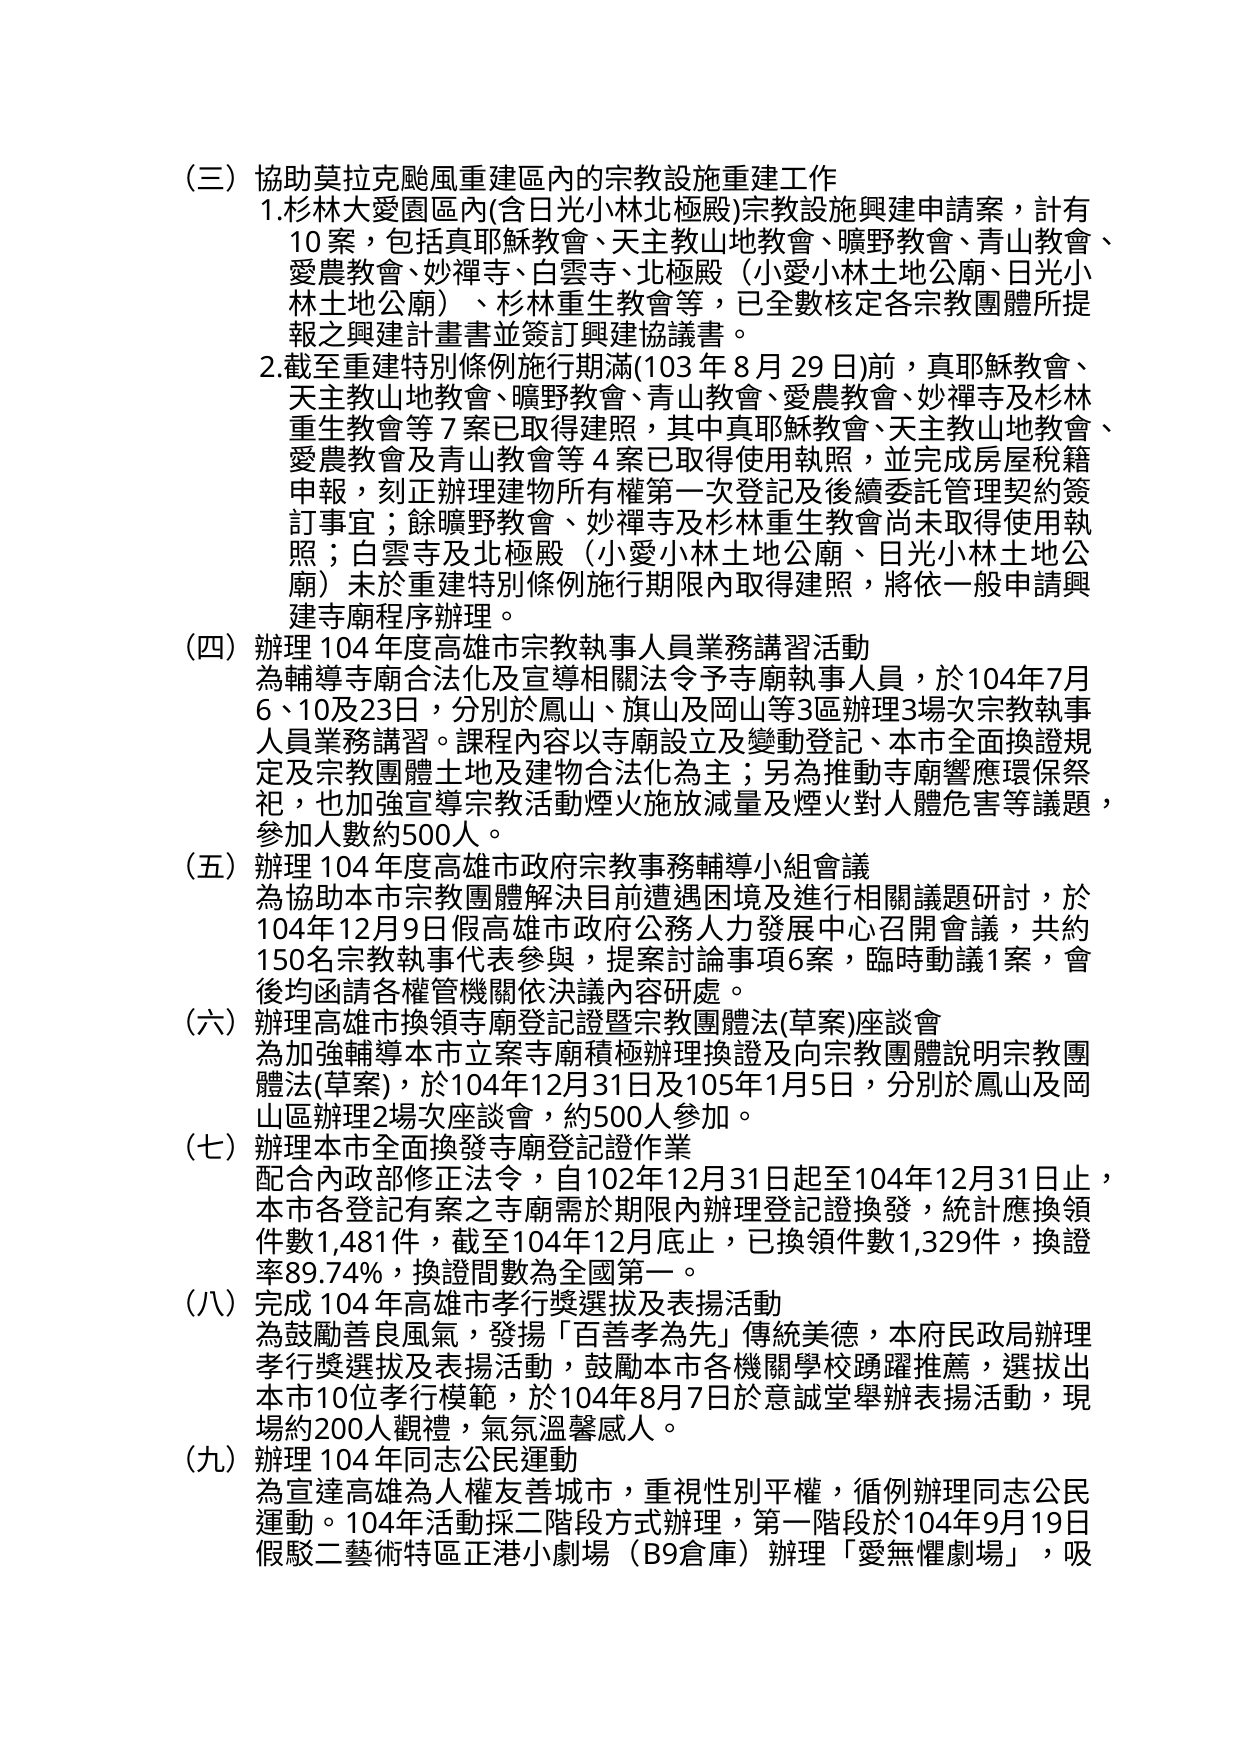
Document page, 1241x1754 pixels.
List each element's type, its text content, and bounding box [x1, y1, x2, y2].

text （三）協助莫拉克颱風重建區內的宗教設施重建工作 [148, 164, 1092, 196]
text 配合內政部修正法令，自102年12月31日起至104年12月31日止，本市各登記有案之寺廟需於期限內辦理登記證換發，統計應換領件數1,481件，截至104年12月底止，已換領件數1,329件，換證率89.74%，換證間數為全國第一。 [255, 1164, 1092, 1289]
text 為鼓勵善良風氣，發揚「百善孝為先」傳統美德，本府民政局辦理孝行獎選拔及表揚活動，鼓勵本市各機關學校踴躍推薦，選拔出本市10位孝行模範，於104年8月7日於意誠堂舉辦表揚活動，現場約200人觀禮，氣氛溫馨感人。 [255, 1321, 1092, 1446]
text 為加強輔導本市立案寺廟積極辦理換證及向宗教團體說明宗教團體法(草案)，於104年12月31日及105年1月5日，分別於鳳山及岡山區辦理2場次座談會，約500人參加。 [255, 1039, 1092, 1133]
text （六）辦理高雄市換領寺廟登記證暨宗教團體法(草案)座談會 [148, 1008, 1092, 1039]
text 為宣達高雄為人權友善城市，重視性別平權，循例辦理同志公民運動。104年活動採二階段方式辦理，第一階段於104年9月19日假駁二藝術特區正港小劇場（B9倉庫）辦理「愛無懼劇場」，吸 [255, 1477, 1092, 1571]
text （九）辦理104年同志公民運動 [148, 1446, 1092, 1477]
text 為輔導寺廟合法化及宣導相關法令予寺廟執事人員，於104年7月6、10及23日，分別於鳳山、旗山及岡山等3區辦理3場次宗教執事人員業務講習。課程內容以寺廟設立及變動登記、本市全面換證規定及宗教團體土地及建物合法化為主；另為推動寺廟響應環保祭祀，也加強宣導宗教活動煙火施放減量及煙火對人體危害等議題，參加人數約500人。 [255, 664, 1092, 852]
text （七）辦理本市全面換發寺廟登記證作業 [148, 1133, 1092, 1164]
text （四）辦理104年度高雄市宗教執事人員業務講習活動 [148, 633, 1092, 664]
text 1.杉林大愛園區內(含日光小林北極殿)宗教設施興建申請案，計有10案，包括真耶穌教會、天主教山地教會、曠野教會、青山教會、愛農教會、妙禪寺、白雲寺、北極殿（小愛小林土地公廟、日光小林土地公廟）、杉林重生教會等，已全數核定各宗教團體所提報之興建計畫書並簽訂興建協議書。 [259, 196, 1092, 352]
text 為協助本市宗教團體解決目前遭遇困境及進行相關議題研討，於104年12月9日假高雄市政府公務人力發展中心召開會議，共約150名宗教執事代表參與，提案討論事項6案，臨時動議1案，會後均函請各權管機關依決議內容研處。 [255, 883, 1092, 1008]
text （五）辦理104年度高雄市政府宗教事務輔導小組會議 [148, 852, 1092, 883]
text （八）完成104年高雄市孝行獎選拔及表揚活動 [148, 1289, 1092, 1321]
text 2.截至重建特別條例施行期滿(103年8月29日)前，真耶穌教會、天主教山地教會、曠野教會、青山教會、愛農教會、妙禪寺及杉林重生教會等7案已取得建照，其中真耶穌教會、天主教山地教會、愛農教會及青山教會等4案已取得使用執照，並完成房屋稅籍申報，刻正辦理建物所有權第一次登記及後續委託管理契約簽訂事宜；餘曠野教會、妙禪寺及杉林重生教會尚未取得使用執照；白雲寺及北極殿（小愛小林土地公廟、日光小林土地公廟）未於重建特別條例施行期限內取得建照，將依一般申請興建寺廟程序辦理。 [259, 352, 1092, 633]
